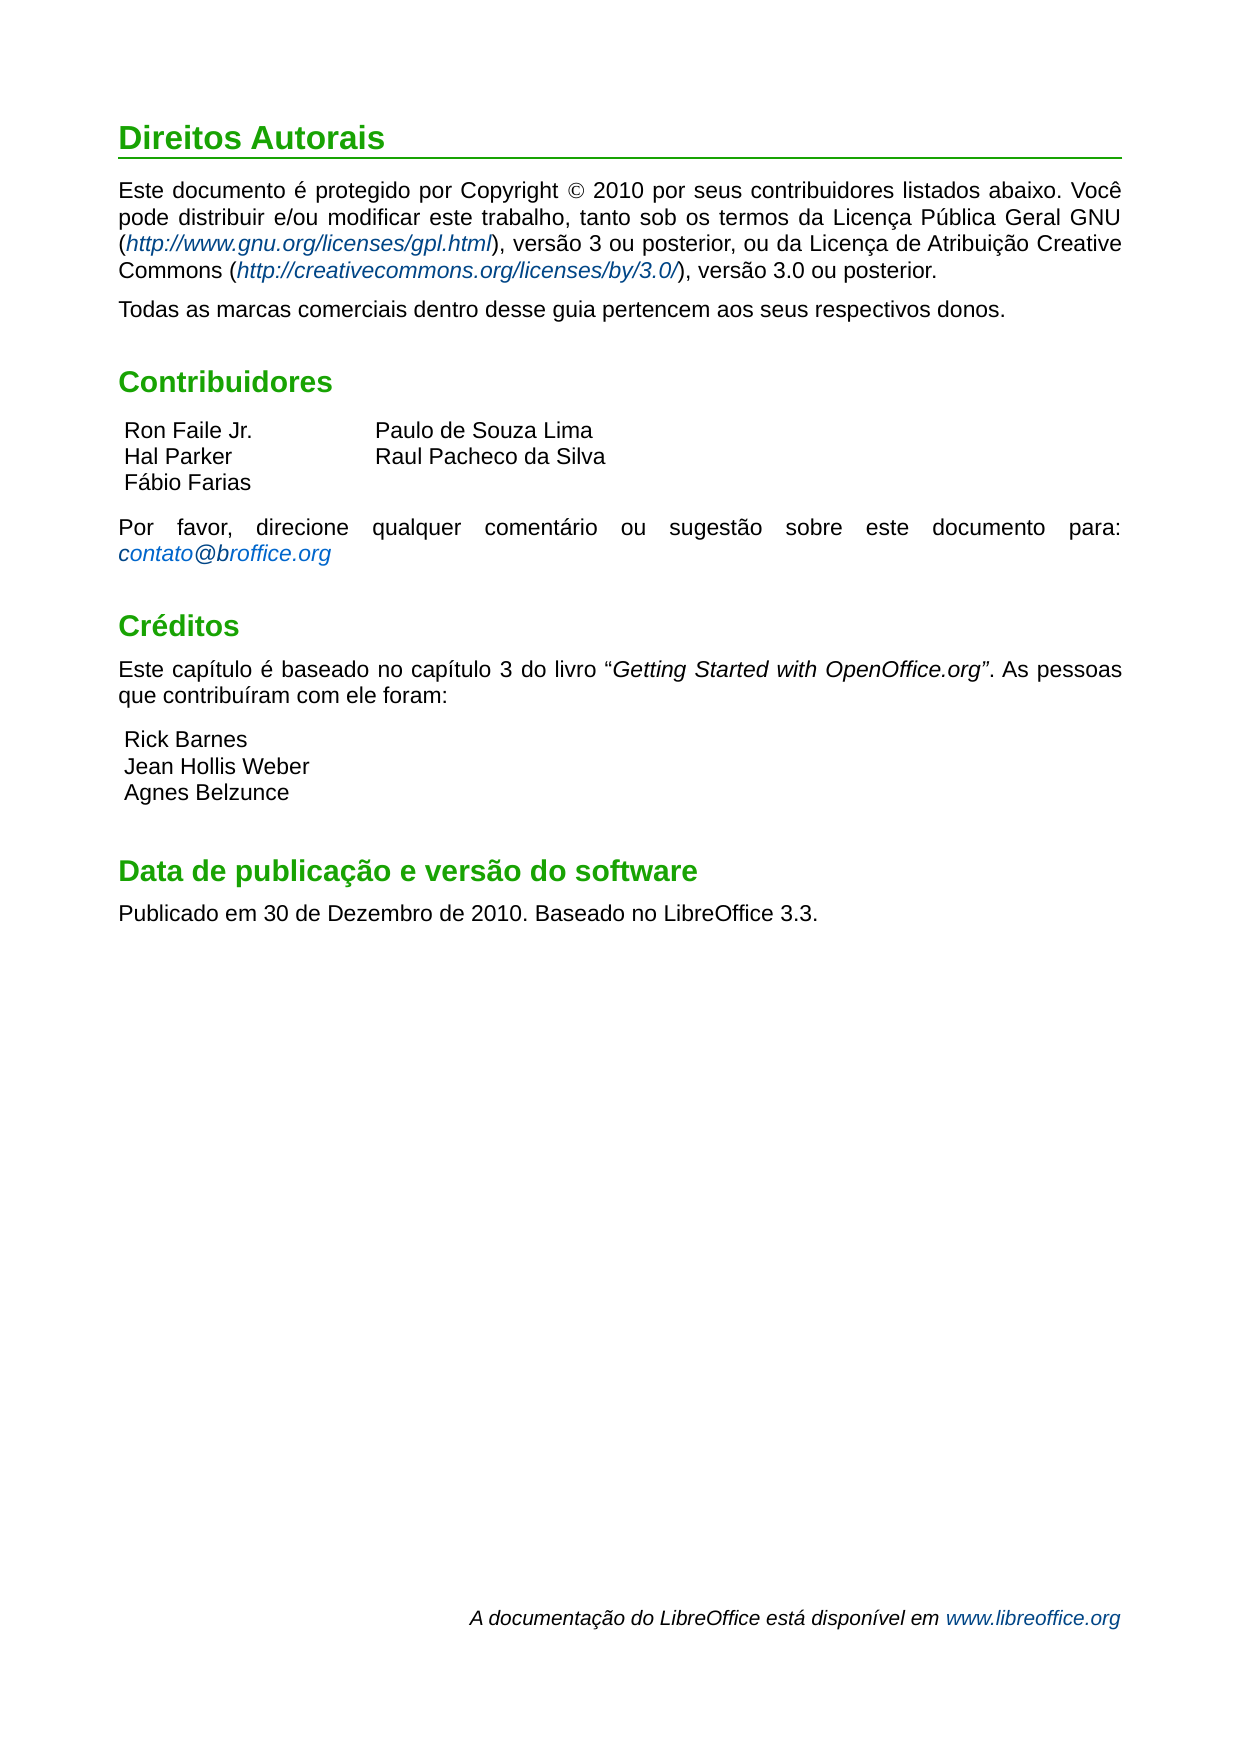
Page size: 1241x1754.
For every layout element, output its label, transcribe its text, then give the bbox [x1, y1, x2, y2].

table_header Paulo de Souza Lima Raul Pacheco da Silva [369, 411, 620, 514]
text Este documento é protegido por Copyright © 2010 por seus contribuidores listados abaixo. Você pode distribuir e/ou modificar este trabalho, tanto sob os termos da Licença Pública Geral GNU (http://www.gnu.org/licenses/gpl.html), versão 3 ou posterior, ou da Licença de Atribuição Creative Commons (http://creativecommons.org/licenses/by/3.0/), versão 3.0 ou posterior. [118, 177, 1122, 283]
text Este capítulo é baseado no capítulo 3 do livro “Getting Started with OpenOffice.org”. As pessoas que contribuíram com ele foram: [118, 656, 1122, 708]
text Data de publicação e versão do software [118, 853, 1122, 888]
text Publicado em 30 de Dezembro de 2010. Baseado no LibreOffice 3.3. [118, 900, 1122, 927]
table_header [620, 721, 871, 824]
table_header [369, 721, 620, 824]
subtitle Direitos Autorais [118, 118, 1122, 157]
text Todas as marcas comerciais dentro desse guia pertencem aos seus respectivos donos. [118, 296, 1122, 322]
text Contribuidores [118, 364, 1122, 398]
table_header [871, 721, 1122, 824]
table_header [620, 411, 871, 514]
table_header [871, 411, 1122, 514]
text Por favor, direcione qualquer comentário ou sugestão sobre este documento para: contato@broffice.org [118, 514, 1122, 567]
text Créditos [118, 608, 1122, 643]
table_header Ron Faile Jr. Hal Parker Fábio Farias [118, 411, 369, 514]
table_header Rick Barnes Jean Hollis Weber Agnes Belzunce [118, 721, 369, 824]
